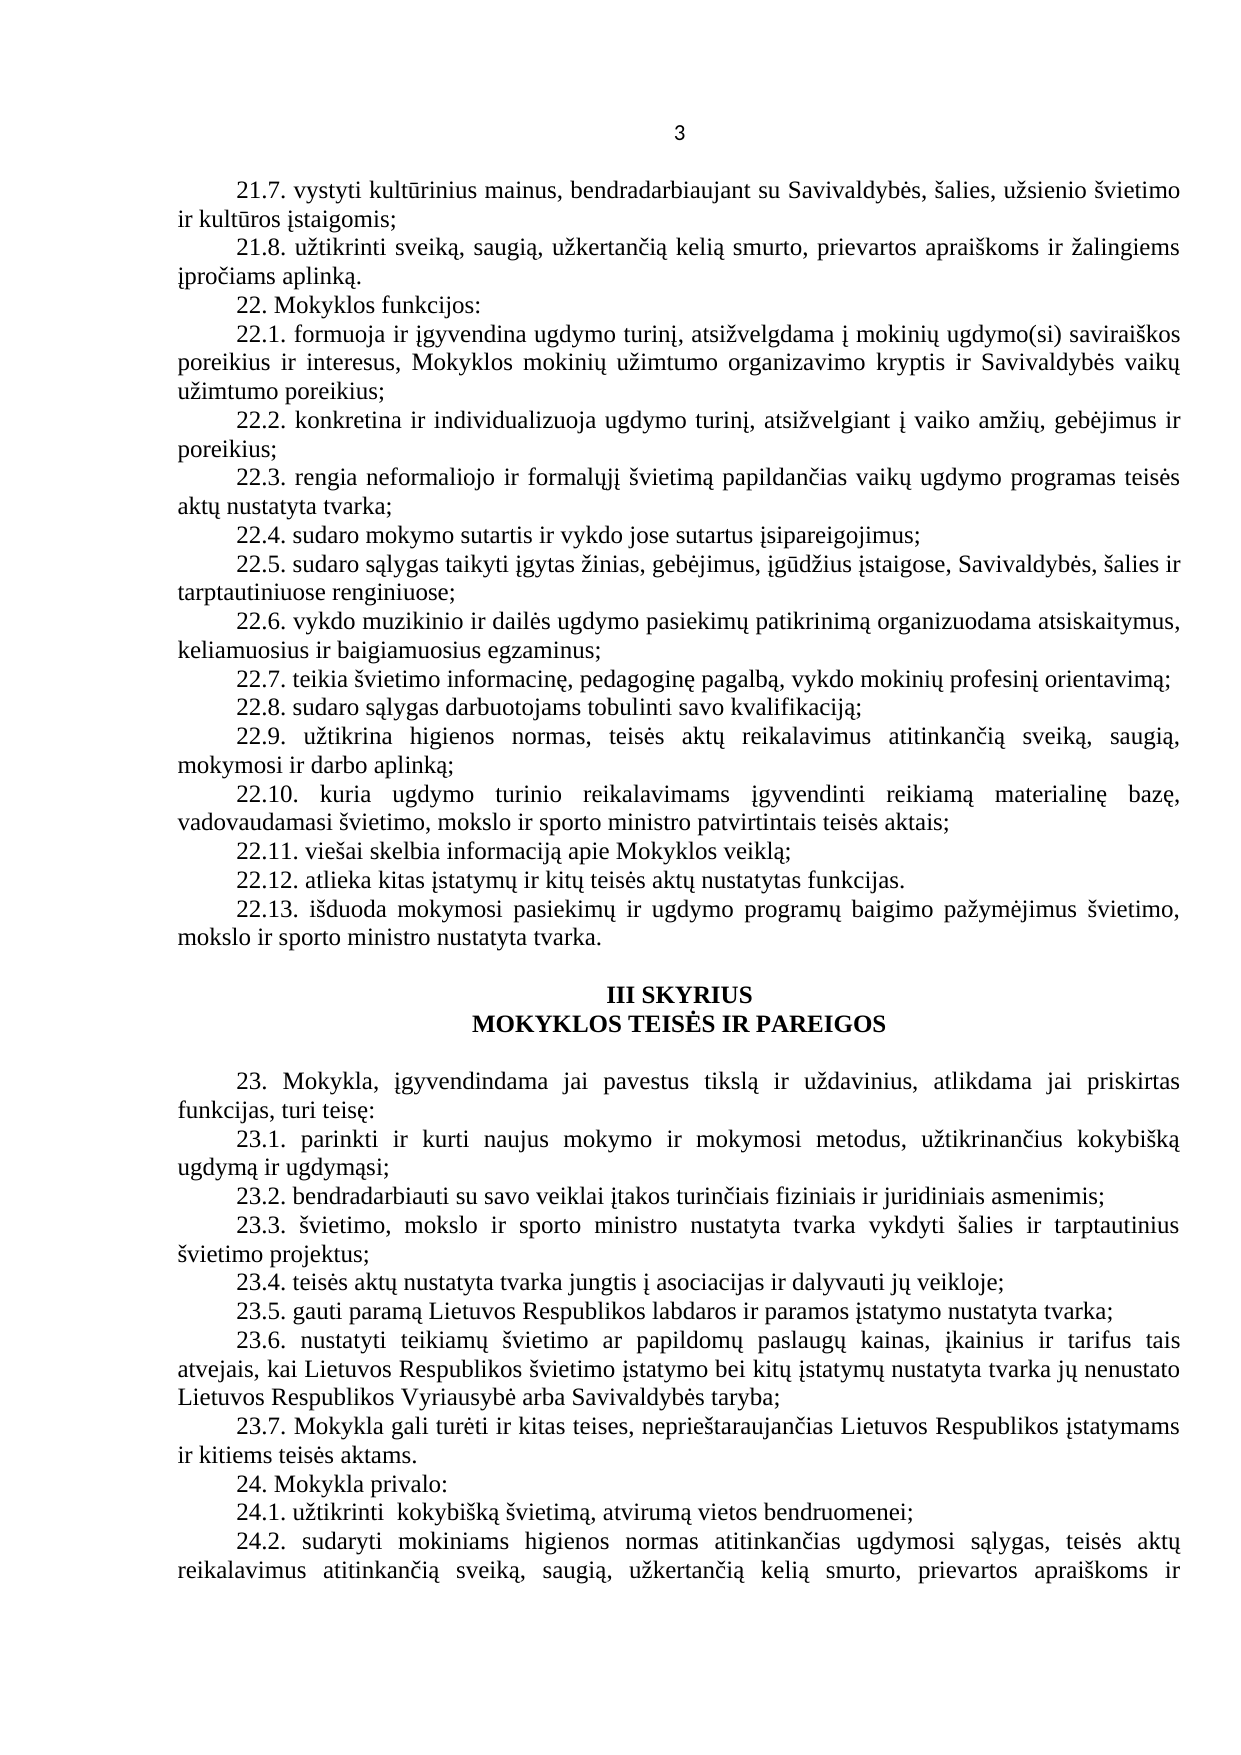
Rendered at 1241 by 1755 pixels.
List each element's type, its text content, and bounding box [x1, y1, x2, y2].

text 22.7. teikia švietimo informacinę, pedagoginę pagalbą, vykdo mokinių profesinį orientavimą; [177, 664, 1181, 692]
text MOKYKLOS TEISĖS IR PAREIGOS [177, 1009, 1181, 1037]
text 23.6. nustatyti teikiamų švietimo ar papildomų paslaugų kainas, įkainius ir tarifus tais atvejais, kai Lietuvos Respublikos švietimo įstatymo bei kitų įstatymų nustatyta tvarka jų nenustato Lietuvos Respublikos Vyriausybė arba Savivaldybės taryba; [177, 1325, 1181, 1411]
text 23.5. gauti paramą Lietuvos Respublikos labdaros ir paramos įstatymo nustatyta tvarka; [177, 1296, 1181, 1325]
text 22.11. viešai skelbia informaciją apie Mokyklos veiklą; [177, 836, 1181, 865]
text 22.3. rengia neformaliojo ir formalųjį švietimą papildančias vaikų ugdymo programas teisės aktų nustatyta tvarka; [177, 462, 1181, 520]
text 22.1. formuoja ir įgyvendina ugdymo turinį, atsižvelgdama į mokinių ugdymo(si) saviraiškos poreikius ir interesus, Mokyklos mokinių užimtumo organizavimo kryptis ir Savivaldybės vaikų užimtumo poreikius; [177, 319, 1181, 405]
text 21.7. vystyti kultūrinius mainus, bendradarbiaujant su Savivaldybės, šalies, užsienio švietimo ir kultūros įstaigomis; [177, 175, 1181, 232]
text 22. Mokyklos funkcijos: [177, 290, 1181, 319]
text 21.8. užtikrinti sveiką, saugią, užkertančią kelią smurto, prievartos apraiškoms ir žalingiems įpročiams aplinką. [177, 232, 1181, 290]
text 22.8. sudaro sąlygas darbuotojams tobulinti savo kvalifikaciją; [177, 692, 1181, 721]
text 23.3. švietimo, mokslo ir sporto ministro nustatyta tvarka vykdyti šalies ir tarptautinius švietimo projektus; [177, 1210, 1181, 1267]
text 23.1. parinkti ir kurti naujus mokymo ir mokymosi metodus, užtikrinančius kokybišką ugdymą ir ugdymąsi; [177, 1124, 1181, 1181]
text 22.13. išduoda mokymosi pasiekimų ir ugdymo programų baigimo pažymėjimus švietimo, mokslo ir sporto ministro nustatyta tvarka. [177, 894, 1181, 951]
text 22.9. užtikrina higienos normas, teisės aktų reikalavimus atitinkančią sveiką, saugią, mokymosi ir darbo aplinką; [177, 721, 1181, 779]
text 24.1. užtikrinti kokybišką švietimą, atvirumą vietos bendruomenei; [177, 1497, 1181, 1526]
text 22.2. konkretina ir individualizuoja ugdymo turinį, atsižvelgiant į vaiko amžių, gebėjimus ir poreikius; [177, 405, 1181, 462]
text 23. Mokykla, įgyvendindama jai pavestus tikslą ir uždavinius, atlikdama jai priskirtas funkcijas, turi teisę: [177, 1066, 1181, 1124]
text 22.10. kuria ugdymo turinio reikalavimams įgyvendinti reikiamą materialinę bazę, vadovaudamasi švietimo, mokslo ir sporto ministro patvirtintais teisės aktais; [177, 779, 1181, 836]
text 22.12. atlieka kitas įstatymų ir kitų teisės aktų nustatytas funkcijas. [177, 865, 1181, 894]
text 22.4. sudaro mokymo sutartis ir vykdo jose sutartus įsipareigojimus; [177, 520, 1181, 549]
text 24.2. sudaryti mokiniams higienos normas atitinkančias ugdymosi sąlygas, teisės aktų reikalavimus atitinkančią sveiką, saugią, užkertančią kelią smurto, prievartos apraiškoms ir [177, 1526, 1181, 1584]
text III SKYRIUS [177, 980, 1181, 1009]
text 22.6. vykdo muzikinio ir dailės ugdymo pasiekimų patikrinimą organizuodama atsiskaitymus, keliamuosius ir baigiamuosius egzaminus; [177, 606, 1181, 664]
text 23.2. bendradarbiauti su savo veiklai įtakos turinčiais fiziniais ir juridiniais asmenimis; [177, 1181, 1181, 1210]
text 23.4. teisės aktų nustatyta tvarka jungtis į asociacijas ir dalyvauti jų veikloje; [177, 1267, 1181, 1296]
text 22.5. sudaro sąlygas taikyti įgytas žinias, gebėjimus, įgūdžius įstaigose, Savivaldybės, šalies ir tarptautiniuose renginiuose; [177, 549, 1181, 606]
text 24. Mokykla privalo: [177, 1469, 1181, 1497]
text 23.7. Mokykla gali turėti ir kitas teises, neprieštaraujančias Lietuvos Respublikos įstatymams ir kitiems teisės aktams. [177, 1411, 1181, 1469]
